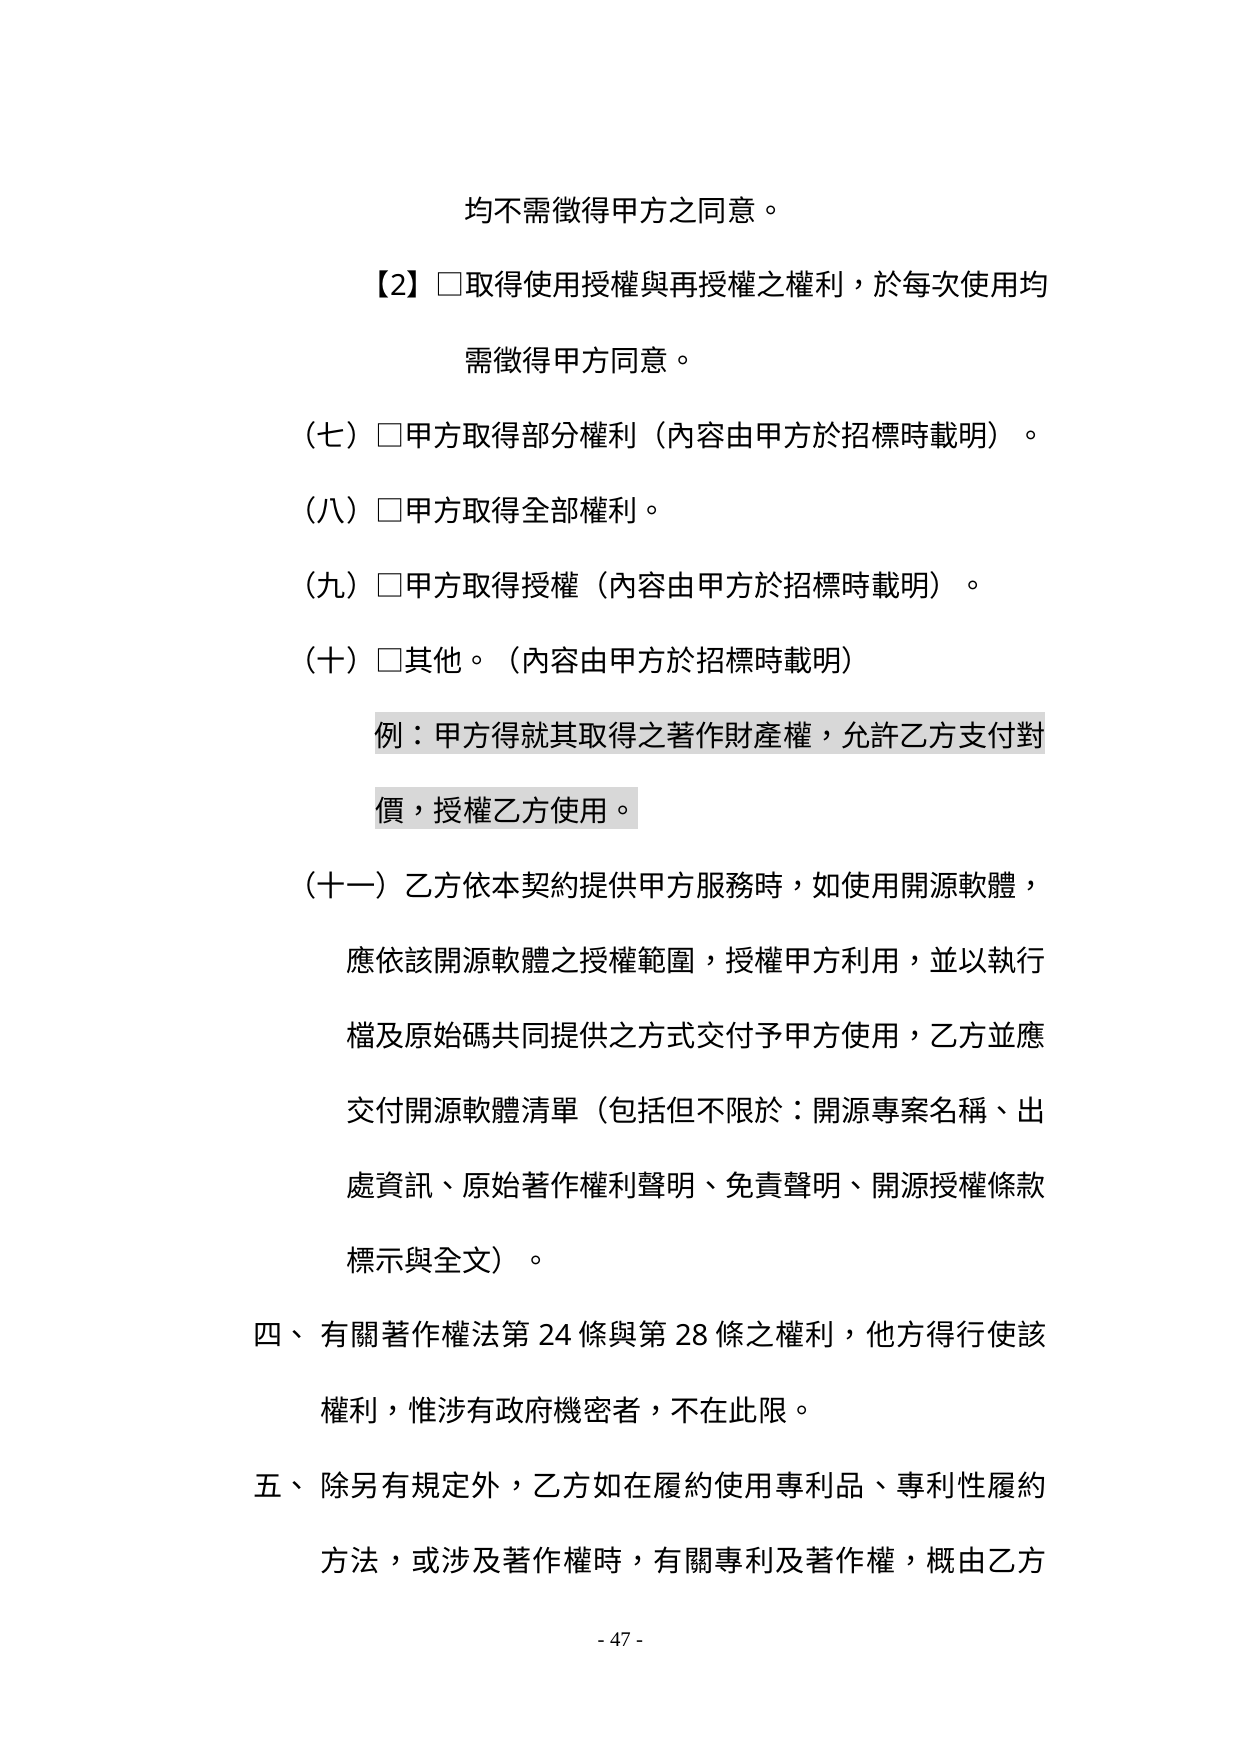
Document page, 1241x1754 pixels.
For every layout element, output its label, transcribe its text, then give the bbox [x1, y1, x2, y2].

text （九）□甲方取得授權（內容由甲方於招標時載明）。 [287, 539, 1053, 614]
text （八）□甲方取得全部權利。 [287, 464, 1053, 539]
text （七）□甲方取得部分權利（內容由甲方於招標時載明）。 [287, 389, 1053, 464]
text （十一）乙方依本契約提供甲方服務時，如使用開源軟體，應依該開源軟體之授權範圍，授權甲方利用，並以執行檔及原始碼共同提供之方式交付予甲方使用，乙方並應交付開源軟體清單（包括但不限於：開源專案名稱、出處資訊、原始著作權利聲明、免責聲明、開源授權條款標示與全文）。 [287, 839, 1053, 1289]
list 有關著作權法第24條與第28條之權利，他方得行使該權利，惟涉有政府機密者，不在此限。 [253, 1289, 1047, 1439]
text 【2】□取得使用授權與再授權之權利，於每次使用均需徵得甲方同意。 [361, 239, 1053, 389]
text （十）□其他。（內容由甲方於招標時載明） [287, 614, 1053, 689]
text 均不需徵得甲方之同意。 [361, 164, 1053, 239]
text 例：甲方得就其取得之著作財產權，允許乙方支付對價，授權乙方使用。 [374, 689, 1053, 839]
list 除另有規定外，乙方如在履約使用專利品、專利性履約方法，或涉及著作權時，有關專利及著作權，概由乙方 [253, 1439, 1047, 1589]
